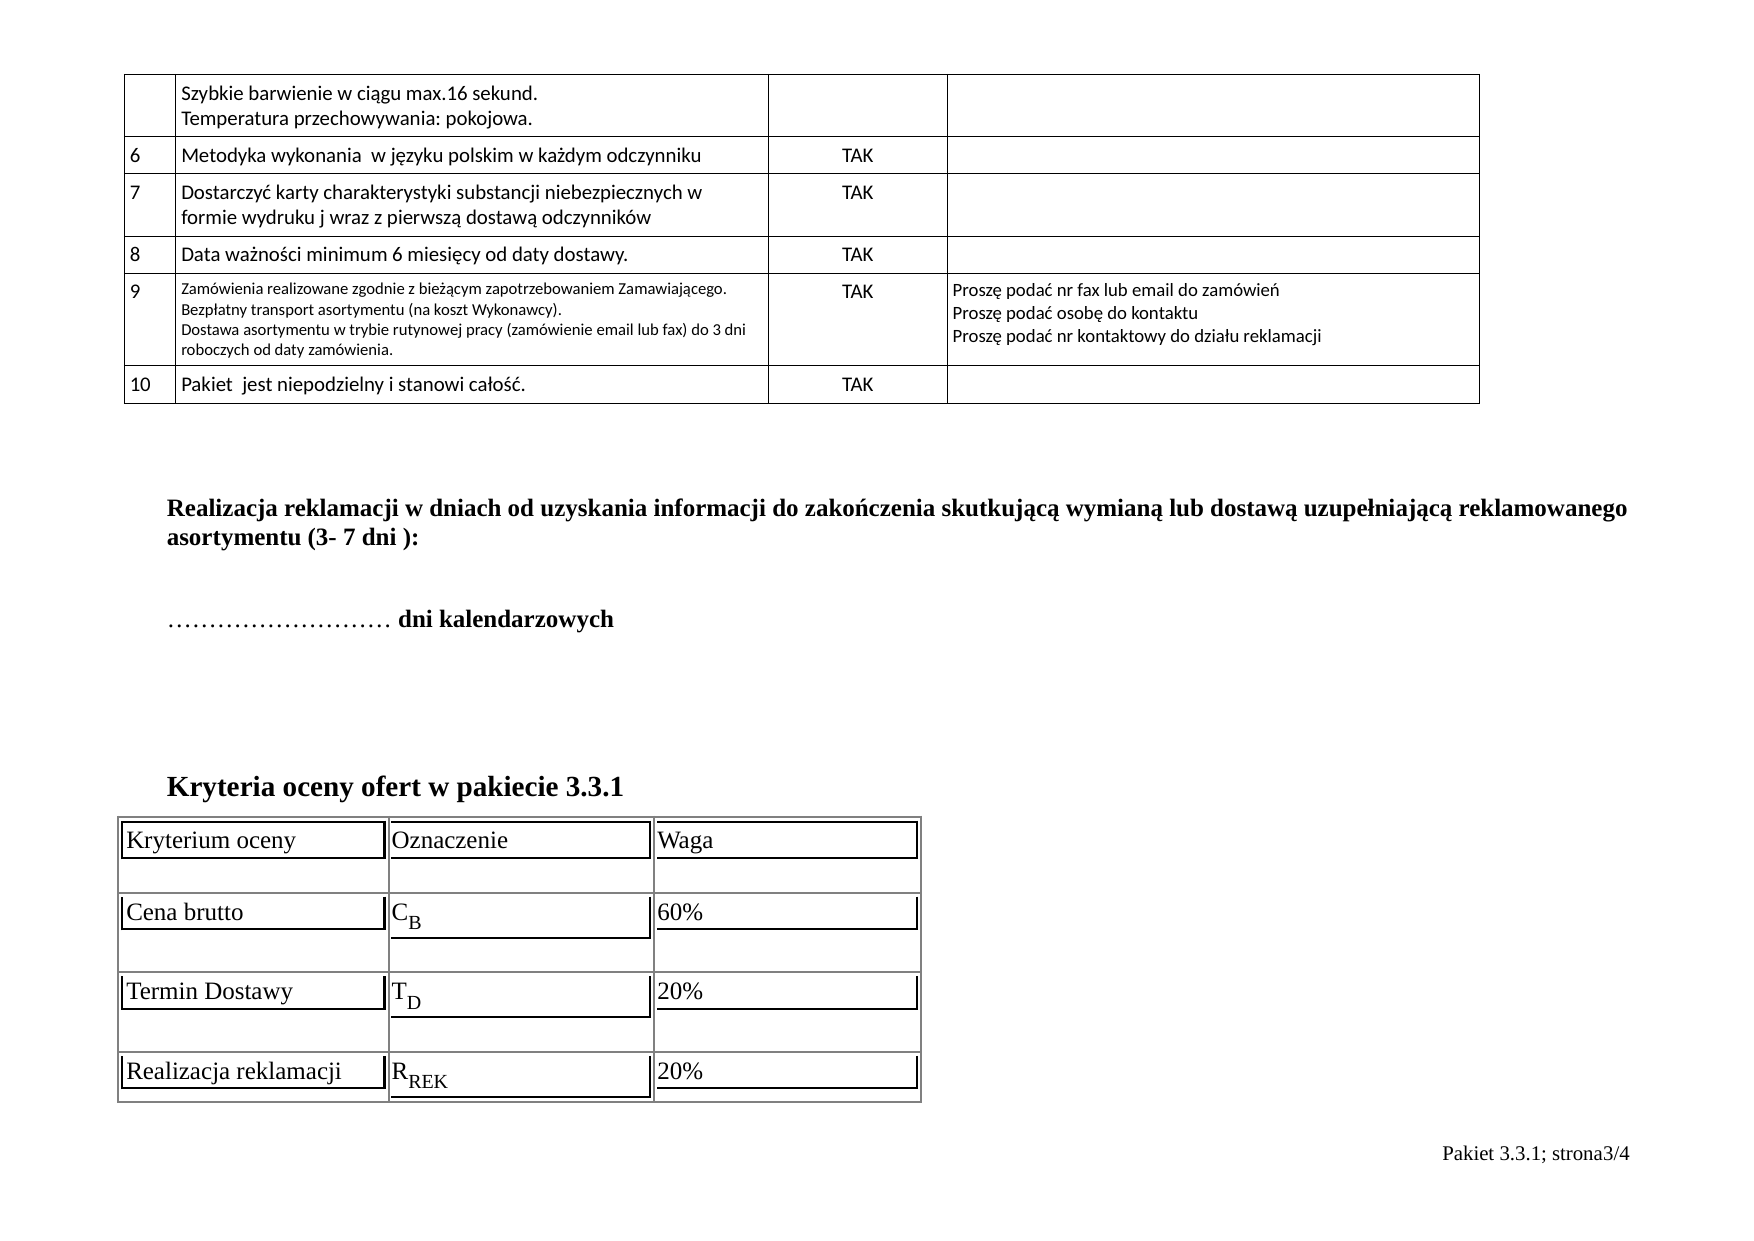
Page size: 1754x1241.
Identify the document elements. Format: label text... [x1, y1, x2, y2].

text Realizacja reklamacji w dniach od uzyskania informacji do zakończenia skutkującą wymianą lub dostawą uzupełniającą reklamowanego asortymentu (3- 7 dni ): [167, 493, 1636, 551]
table_cell [948, 366, 1479, 402]
table_header Waga [655, 818, 920, 892]
table_cell [948, 174, 1479, 236]
table_cell [769, 75, 947, 136]
table_cell Realizacja reklamacji [119, 1053, 388, 1101]
table_cell 10 [125, 366, 175, 402]
table_cell [948, 137, 1479, 173]
table_cell 8 [125, 237, 175, 273]
text ……………………… dni kalendarzowych [167, 604, 1636, 633]
table_cell 60% [655, 894, 920, 971]
table_cell RREK [390, 1053, 653, 1101]
table_header Kryterium oceny [119, 818, 388, 892]
table_cell Data ważności minimum 6 miesięcy od daty dostawy. [176, 237, 768, 273]
table_cell TAK [769, 274, 947, 365]
table_cell TAK [769, 237, 947, 273]
table_cell Zamówienia realizowane zgodnie z bieżącym zapotrzebowaniem Zamawiającego. Bezpłatny transport asortymentu (na koszt Wykonawcy). Dostawa asortymentu w trybie rutynowej pracy (zamówienie email lub fax) do 3 dni roboczych od daty zamówienia. [176, 274, 768, 365]
table_cell TAK [769, 174, 947, 236]
table_header Oznaczenie [390, 818, 653, 892]
table_cell Termin Dostawy [119, 973, 388, 1051]
table_cell Dostarczyć karty charakterystyki substancji niebezpiecznych w formie wydruku j wraz z pierwszą dostawą odczynników [176, 174, 768, 236]
table_cell Szybkie barwienie w ciągu max.16 sekund. Temperatura przechowywania: pokojowa. [176, 75, 768, 136]
table_cell 9 [125, 274, 175, 365]
table_cell 20% [655, 1053, 920, 1101]
table_cell Proszę podać nr fax lub email do zamówień Proszę podać osobę do kontaktu Proszę podać nr kontaktowy do działu reklamacji [948, 274, 1479, 365]
table_cell [125, 75, 175, 136]
table_cell TD [390, 973, 653, 1051]
table_cell [948, 237, 1479, 273]
table_cell CB [390, 894, 653, 971]
table_cell 7 [125, 174, 175, 236]
table_cell Metodyka wykonania w języku polskim w każdym odczynniku [176, 137, 768, 173]
table_cell TAK [769, 137, 947, 173]
table_cell [948, 75, 1479, 136]
table_cell TAK [769, 366, 947, 402]
table_cell Cena brutto [119, 894, 388, 971]
table_cell 6 [125, 137, 175, 173]
table_cell Pakiet jest niepodzielny i stanowi całość. [176, 366, 768, 402]
table_cell 20% [655, 973, 920, 1051]
text Kryteria oceny ofert w pakiecie 3.3.1 [167, 769, 1636, 803]
